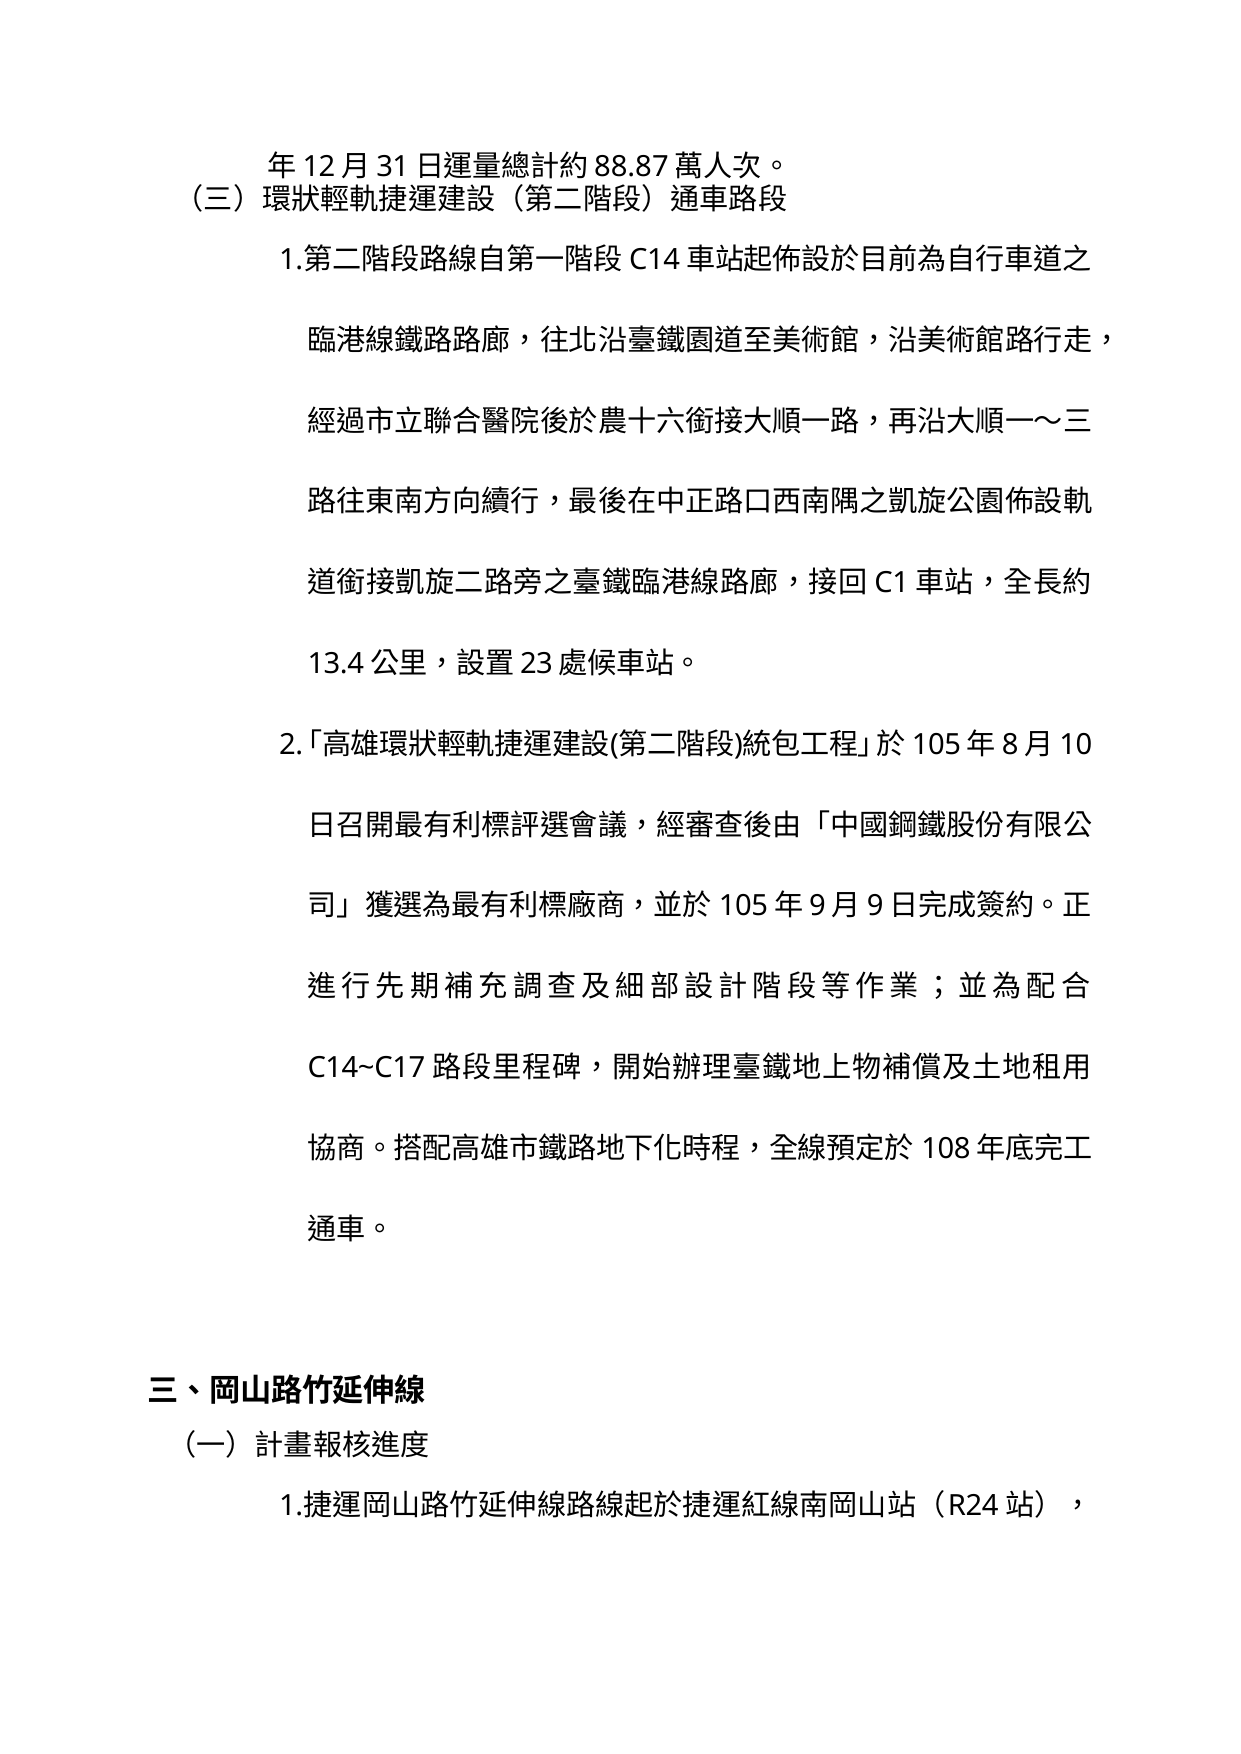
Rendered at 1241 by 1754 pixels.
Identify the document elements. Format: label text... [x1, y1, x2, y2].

text （一）計畫報核進度 [148, 1429, 1092, 1462]
text 1.捷運岡山路竹延伸線路線起於捷運紅線南岡山站（R24站）， [279, 1462, 1092, 1543]
text 2.「高雄環狀輕軌捷運建設(第二階段)統包工程」於105年8月10日召開最有利標評選會議，經審查後由「中國鋼鐵股份有限公司」獲選為最有利標廠商，並於105年9月9日完成簽約。正進行先期補充調查及細部設計階段等作業；並為配合C14~C17路段里程碑，開始辦理臺鐵地上物補償及土地租用協商。搭配高雄市鐵路地下化時程，全線預定於108年底完工通車。 [279, 701, 1092, 1267]
text 1.第二階段路線自第一階段C14車站起佈設於目前為自行車道之臨港線鐵路路廊，往北沿臺鐵園道至美術館，沿美術館路行走，經過市立聯合醫院後於農十六銜接大順一路，再沿大順一～三路往東南方向續行，最後在中正路口西南隅之凱旋公園佈設軌道銜接凱旋二路旁之臺鐵臨港線路廊，接回C1車站，全長約13.4公里，設置23處候車站。 [279, 216, 1092, 701]
text （三）環狀輕軌捷運建設（第二階段）通車路段 [148, 183, 1092, 216]
text 為讓市民熟悉行經與輕軌共用道路路口時之交通行為，遵循交通標誌、標線、號誌，C1~C4路段先行於104年10月16日開始營運，105年6月26日延伸營運範圍至C8，班距30分鐘，營運時段為9時至19時，惟為加強運輸服務更於7月4日轉換營運模式，調整班距為10至15分鐘，營運時段改為7時至21時，累積至105年12月31日運量總計約88.87萬人次。 [267, 149, 1092, 183]
text 三、岡山路竹延伸線 [148, 1348, 1092, 1429]
